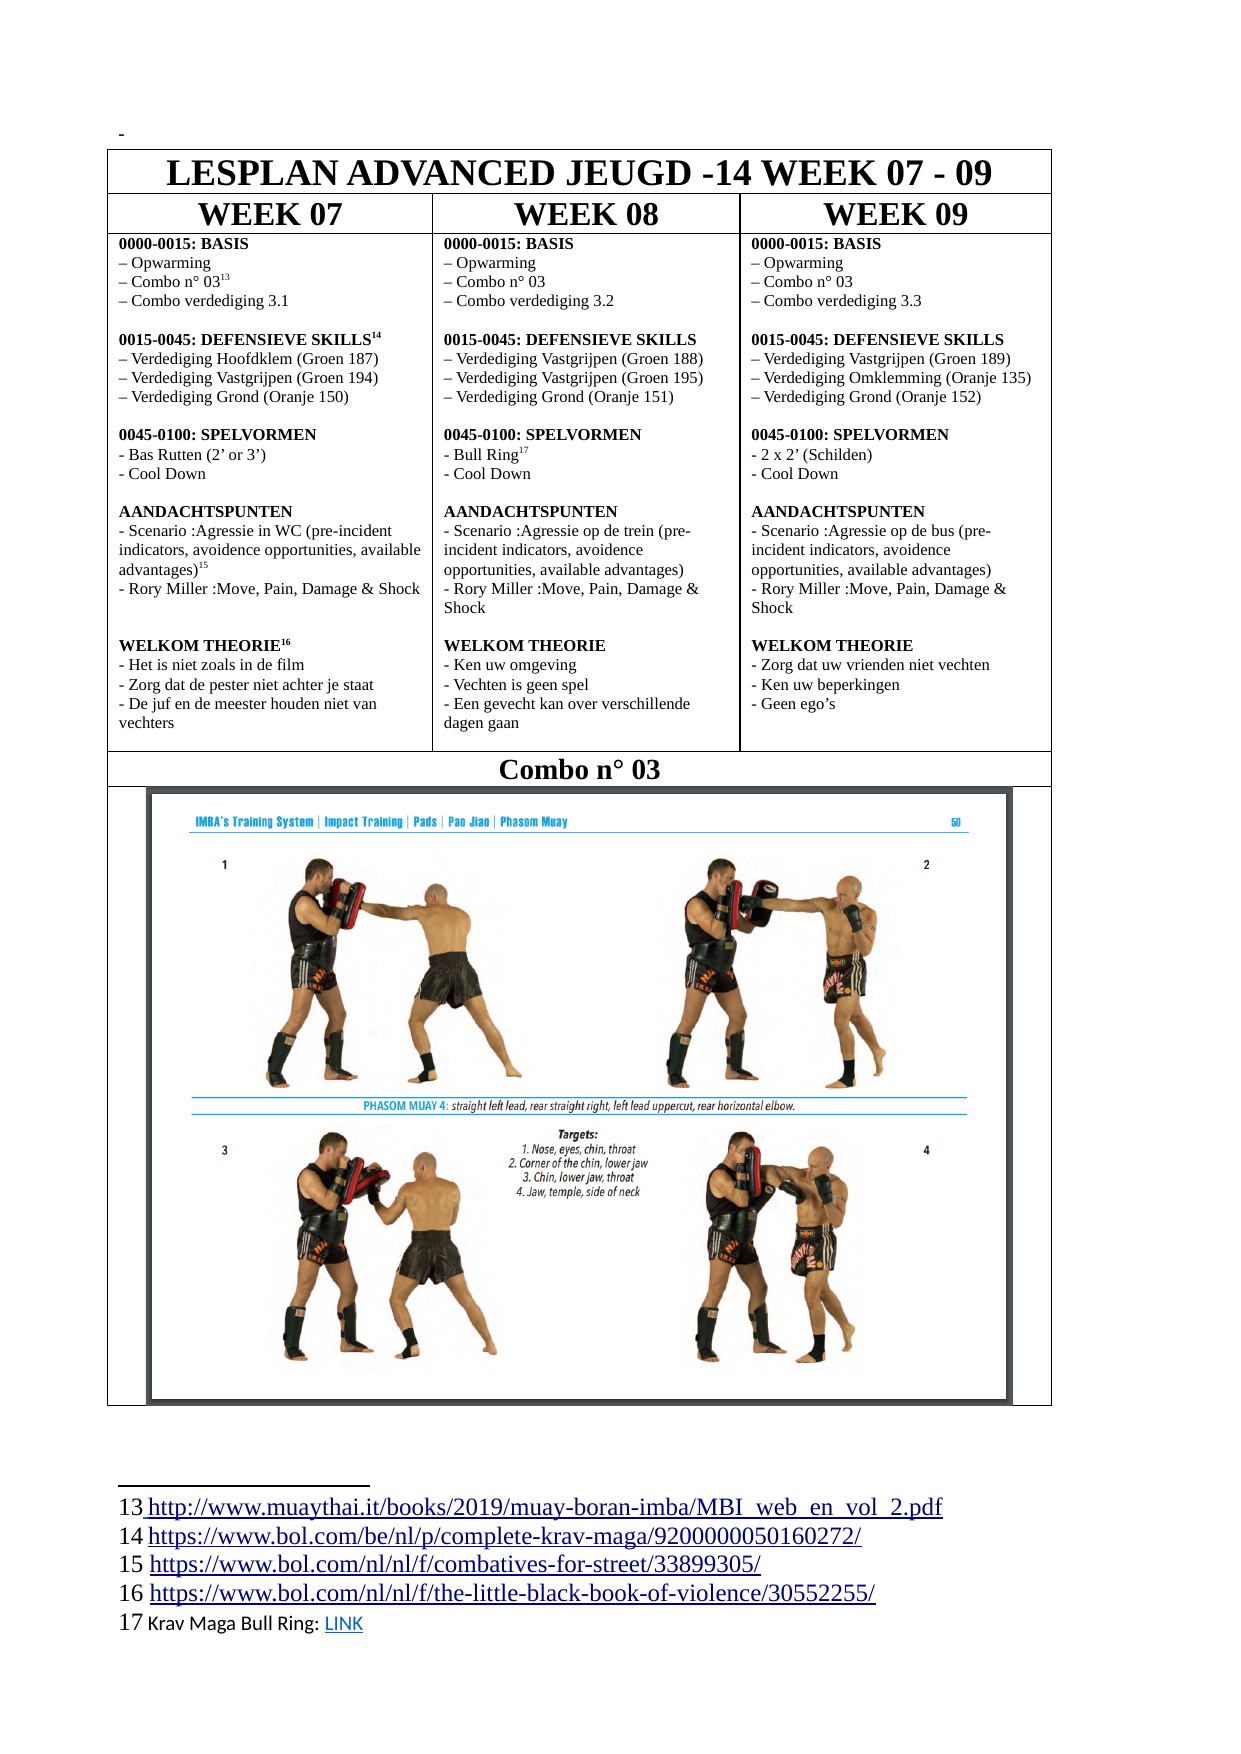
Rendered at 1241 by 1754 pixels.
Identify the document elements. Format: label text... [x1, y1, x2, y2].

table_cell 0000-0015: BASIS – Opwarming – Combo n° 03 – Combo verdediging 3.3 0015-0045: DEFENSIEVE SKILLS – Verdediging Vastgrijpen (Groen 189) – Verdediging Omklemming (Oranje 135) – Verdediging Grond (Oranje 152) 0045-0100: SPELVORMEN - 2 x 2’ (Schilden) - Cool Down AANDACHTSPUNTEN - Scenario :Agressie op de bus (pre-incident indicators, avoidence opportunities, available advantages) - Rory Miller :Move, Pain, Damage & Shock WELKOM THEORIE - Zorg dat uw vrienden niet vechten - Ken uw beperkingen - Geen ego’s [741, 234, 1051, 751]
table_cell 0000-0015: BASIS – Opwarming – Combo n° 03 – Combo verdediging 3.2 0015-0045: DEFENSIEVE SKILLS – Verdediging Vastgrijpen (Groen 188) – Verdediging Vastgrijpen (Groen 195) – Verdediging Grond (Oranje 151) 0045-0100: SPELVORMEN - Bull Ring - Cool Down AANDACHTSPUNTEN - Scenario :Agressie op de trein (pre-incident indicators, avoidence opportunities, available advantages) - Rory Miller :Move, Pain, Damage & Shock WELKOM THEORIE - Ken uw omgeving - Vechten is geen spel - Een gevecht kan over verschillende dagen gaan [433, 234, 739, 751]
picture [145, 786, 1013, 1406]
table_cell Combo n° 03 [108, 752, 1051, 786]
table_cell [1013, 787, 1051, 1405]
table_cell [108, 787, 145, 1405]
table_header LESPLAN ADVANCED JEUGD -14 WEEK 07 - 09 [108, 150, 1051, 193]
table_cell 0000-0015: BASIS – Opwarming – Combo n° 03 – Combo verdediging 3.1 0015-0045: DEFENSIEVE SKILLS – Verdediging Hoofdklem (Groen 187) – Verdediging Vastgrijpen (Groen 194) – Verdediging Grond (Oranje 150) 0045-0100: SPELVORMEN - Bas Rutten (2’ or 3’) - Cool Down AANDACHTSPUNTEN - Scenario :Agressie in WC (pre-incident indicators, avoidence opportunities, available advantages) - Rory Miller :Move, Pain, Damage & Shock WELKOM THEORIE - Het is niet zoals in de film - Zorg dat de pester niet achter je staat - De juf en de meester houden niet van vechters [108, 234, 432, 751]
table_cell WEEK 07 [108, 194, 432, 232]
table_cell WEEK 09 [741, 194, 1051, 232]
table_cell WEEK 08 [433, 194, 739, 232]
